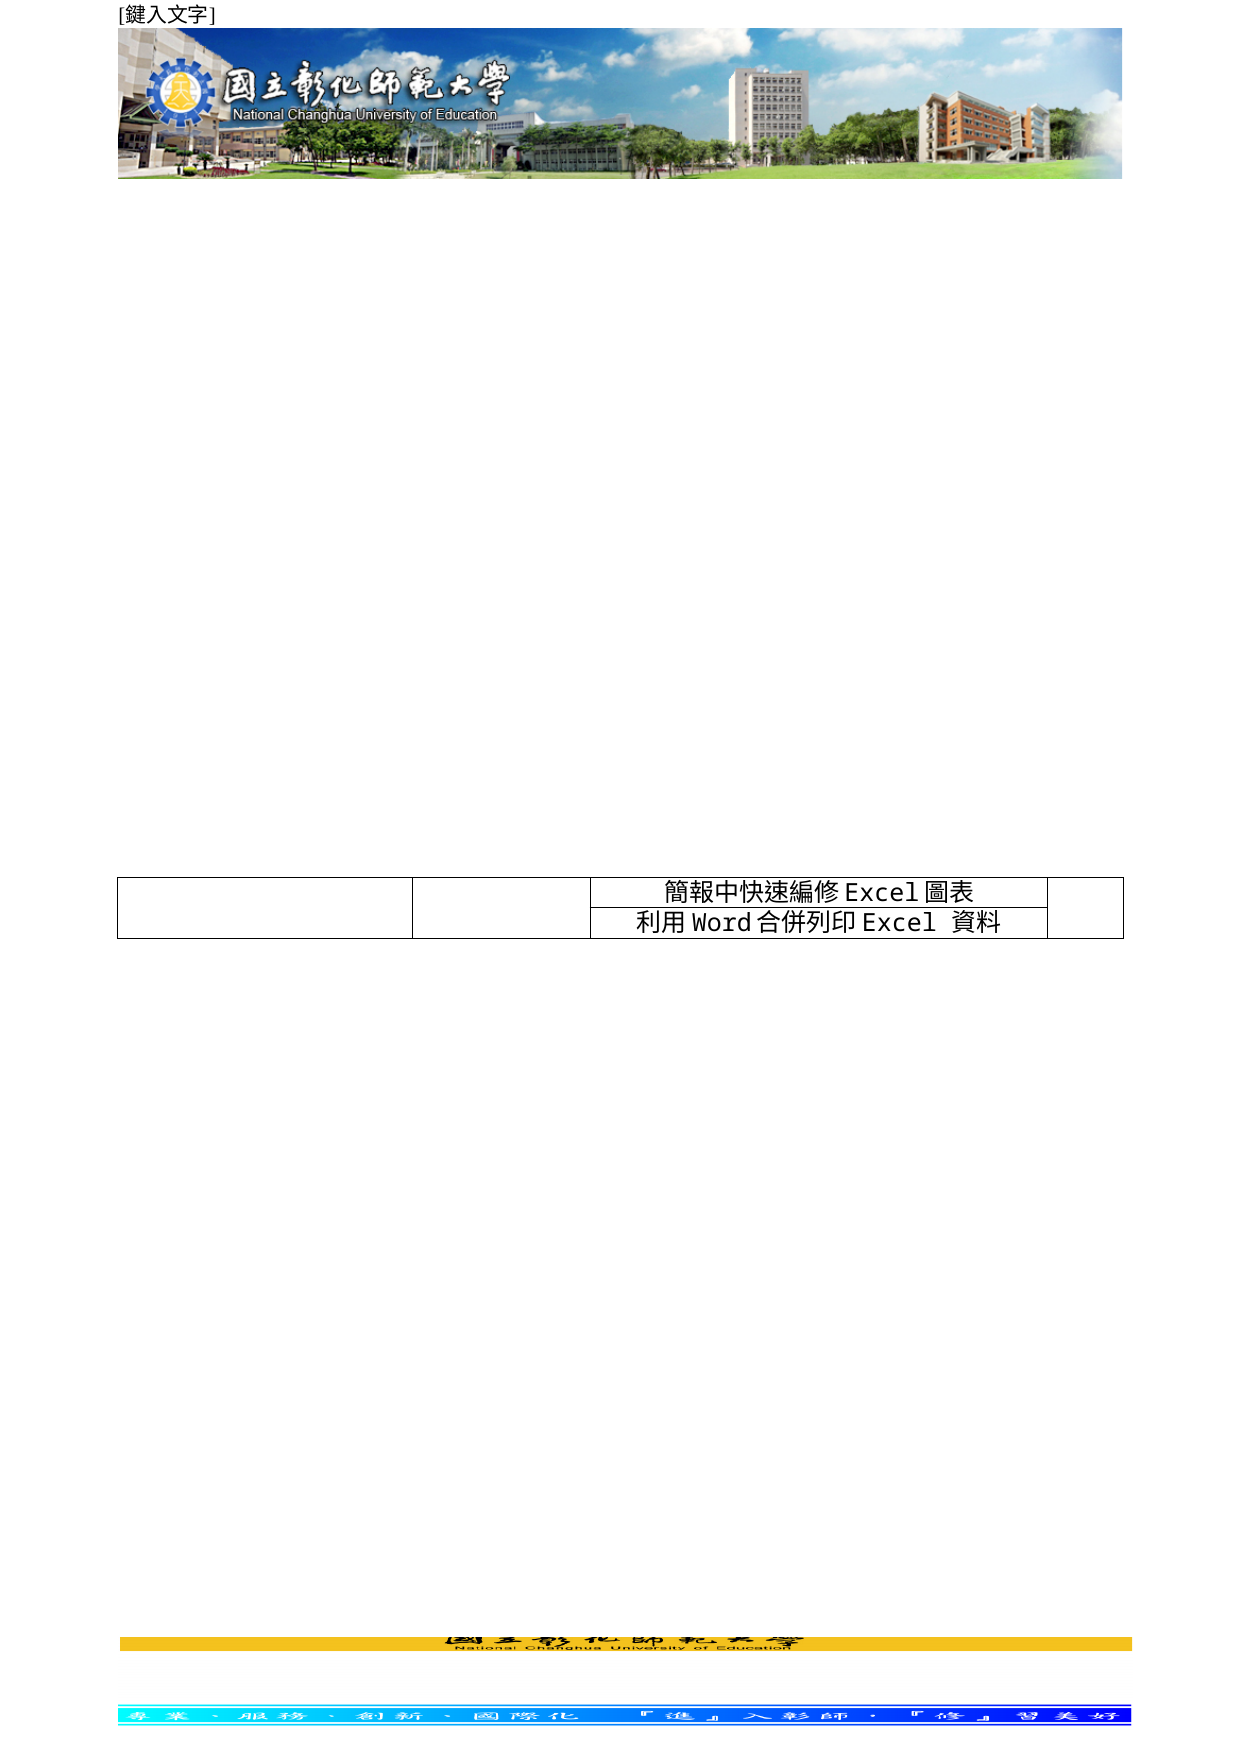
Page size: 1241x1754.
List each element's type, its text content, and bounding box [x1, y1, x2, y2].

table_cell Office跨軟體文書協作應用 [118, 878, 412, 937]
table_cell 簡報中快速編修Excel圖表 [591, 878, 1047, 907]
table_cell [1048, 878, 1123, 937]
table_cell [413, 878, 590, 937]
table_cell 利用Word合併列印Excel 資料 [591, 908, 1047, 937]
